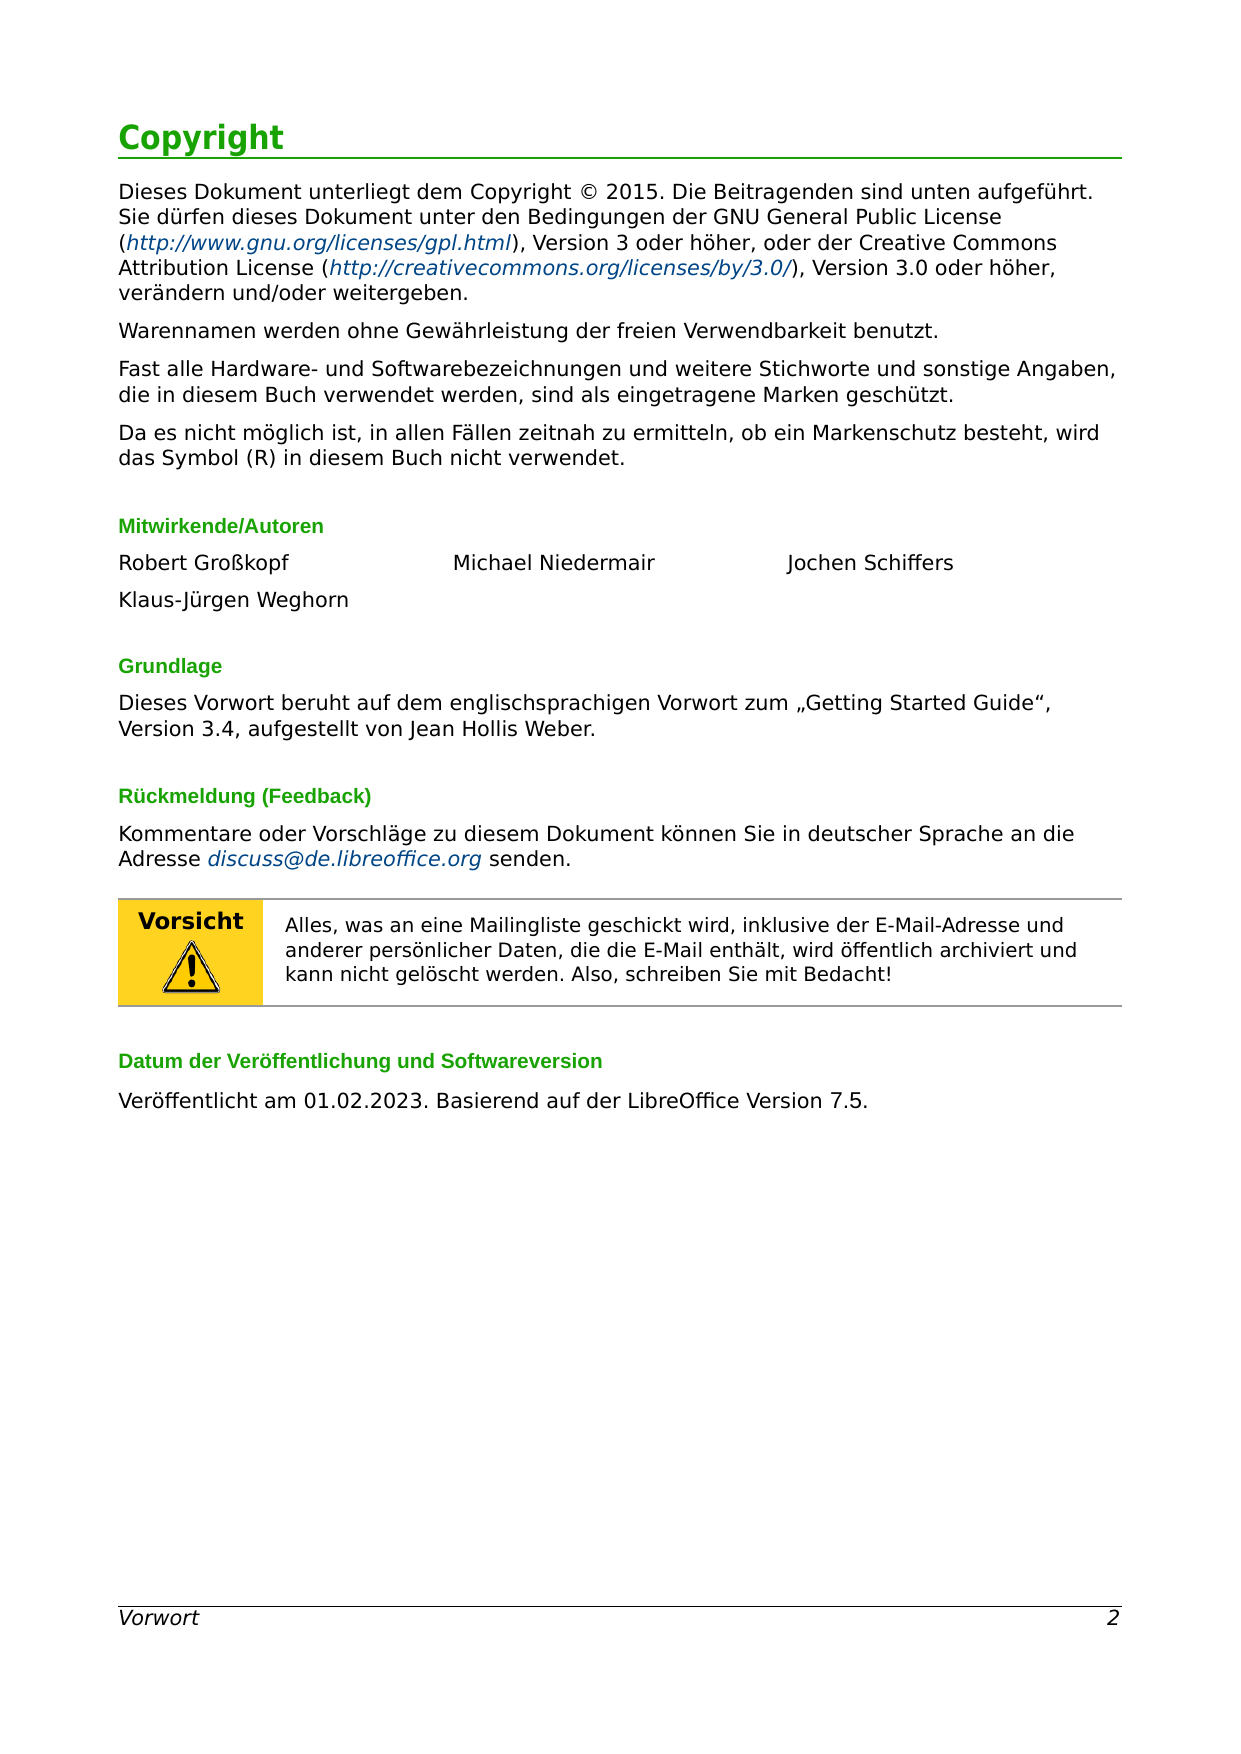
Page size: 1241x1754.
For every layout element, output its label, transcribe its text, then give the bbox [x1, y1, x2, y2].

table_cell Klaus-Jürgen Weghorn [118, 588, 453, 624]
table_cell [453, 588, 787, 624]
text Datum der Veröffentlichung und Softwareversion [118, 1049, 1122, 1073]
text Veröffentlicht am 01.02.2023. Basierend auf der LibreOffice Version 7.5. [118, 1087, 1122, 1113]
table_header Vorsicht [118, 900, 263, 1005]
text Dieses Dokument unterliegt dem Copyright © 2015. Die Beitragenden sind unten aufgeführt. Sie dürfen dieses Dokument unter den Bedingungen der GNU General Public License (http://www.­gnu.org/licenses/gpl.html), Version 3 oder höher, oder der Creative Commons Attribution License (http://creativecommons.org/licenses/by/3.0/), Version 3.0 oder höher, verändern und/oder weitergeben. [118, 180, 1122, 306]
text Dieses Vorwort beruht auf dem englischsprachigen Vorwort zum „Getting Started Guide“, Version 3.4, aufgestellt von Jean Hollis Weber. [118, 691, 1122, 741]
text Da es nicht möglich ist, in allen Fällen zeitnah zu ermitteln, ob ein Markenschutz besteht, wird das Symbol (R) in diesem Buch nicht verwendet. [118, 421, 1122, 470]
table_header Robert Großkopf [118, 551, 453, 588]
text Grundlage [118, 654, 1122, 678]
table_header Jochen Schiffers [788, 551, 1122, 588]
picture [158, 936, 224, 997]
text Fast alle Hardware- und Softwarebezeichnungen und weitere Stichworte und sonstige Angaben, die in diesem Buch verwendet werden, sind als eingetragene Marken geschützt. [118, 357, 1122, 407]
table_cell [788, 588, 1122, 624]
table_header Alles, was an eine Mailingliste geschickt wird, inklusive der E-Mail-Adresse und anderer persönlicher Daten, die die E-Mail enthält, wird öffentlich archiviert und kann nicht gelöscht werden. Also, schreiben Sie mit Bedacht! [264, 900, 1122, 1005]
text Warennamen werden ohne Gewährleistung der freien Verwendbarkeit benutzt. [118, 319, 1122, 344]
text Kommentare oder Vorschläge zu diesem Dokument können Sie in deutscher Sprache an die Adresse discuss@de.libreoffice.org senden. [118, 822, 1122, 871]
text Rückmeldung (Feedback) [118, 784, 1122, 808]
text Copyright [118, 118, 1122, 157]
table_header Michael Niedermair [453, 551, 787, 588]
text Mitwirkende/Autoren [118, 513, 1122, 537]
